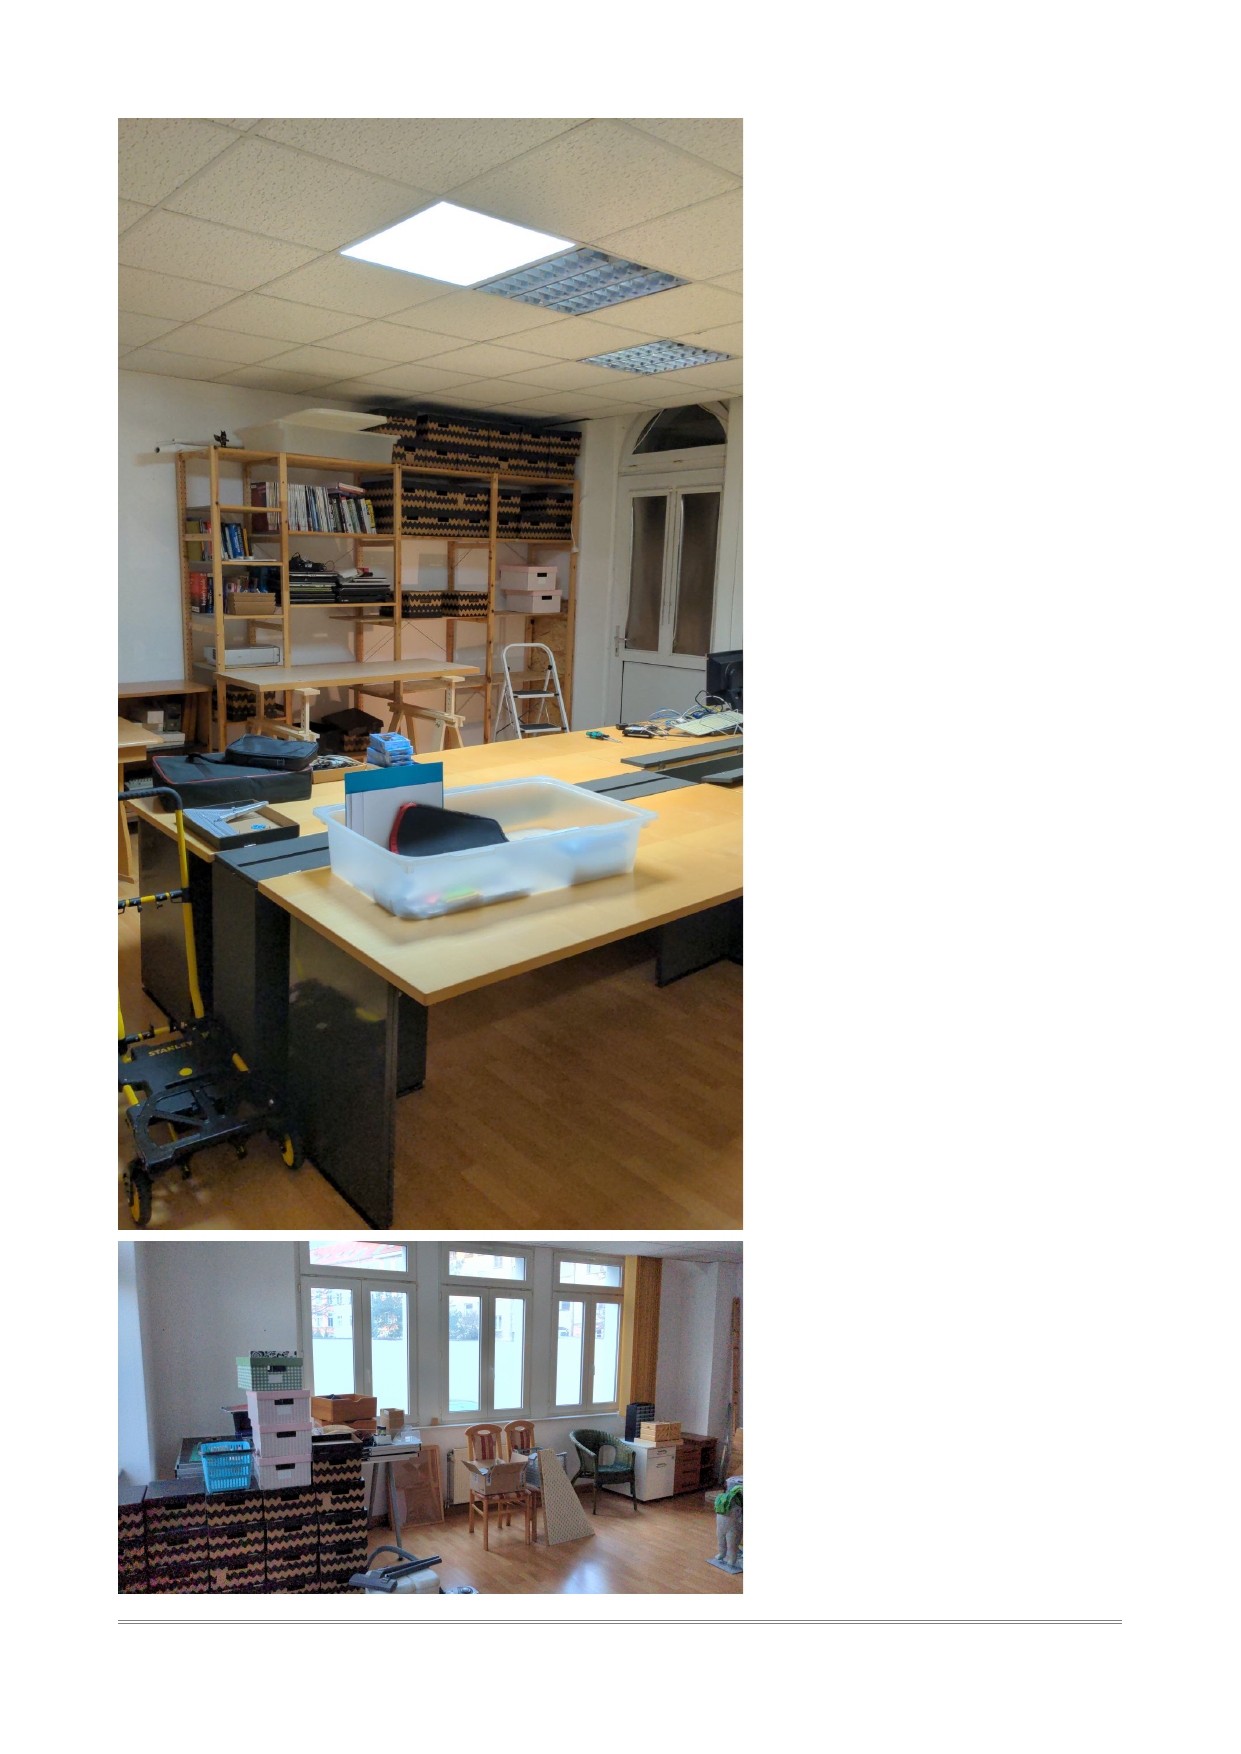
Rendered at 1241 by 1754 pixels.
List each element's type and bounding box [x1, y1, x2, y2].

picture [118, 1241, 744, 1594]
picture [118, 118, 744, 1230]
